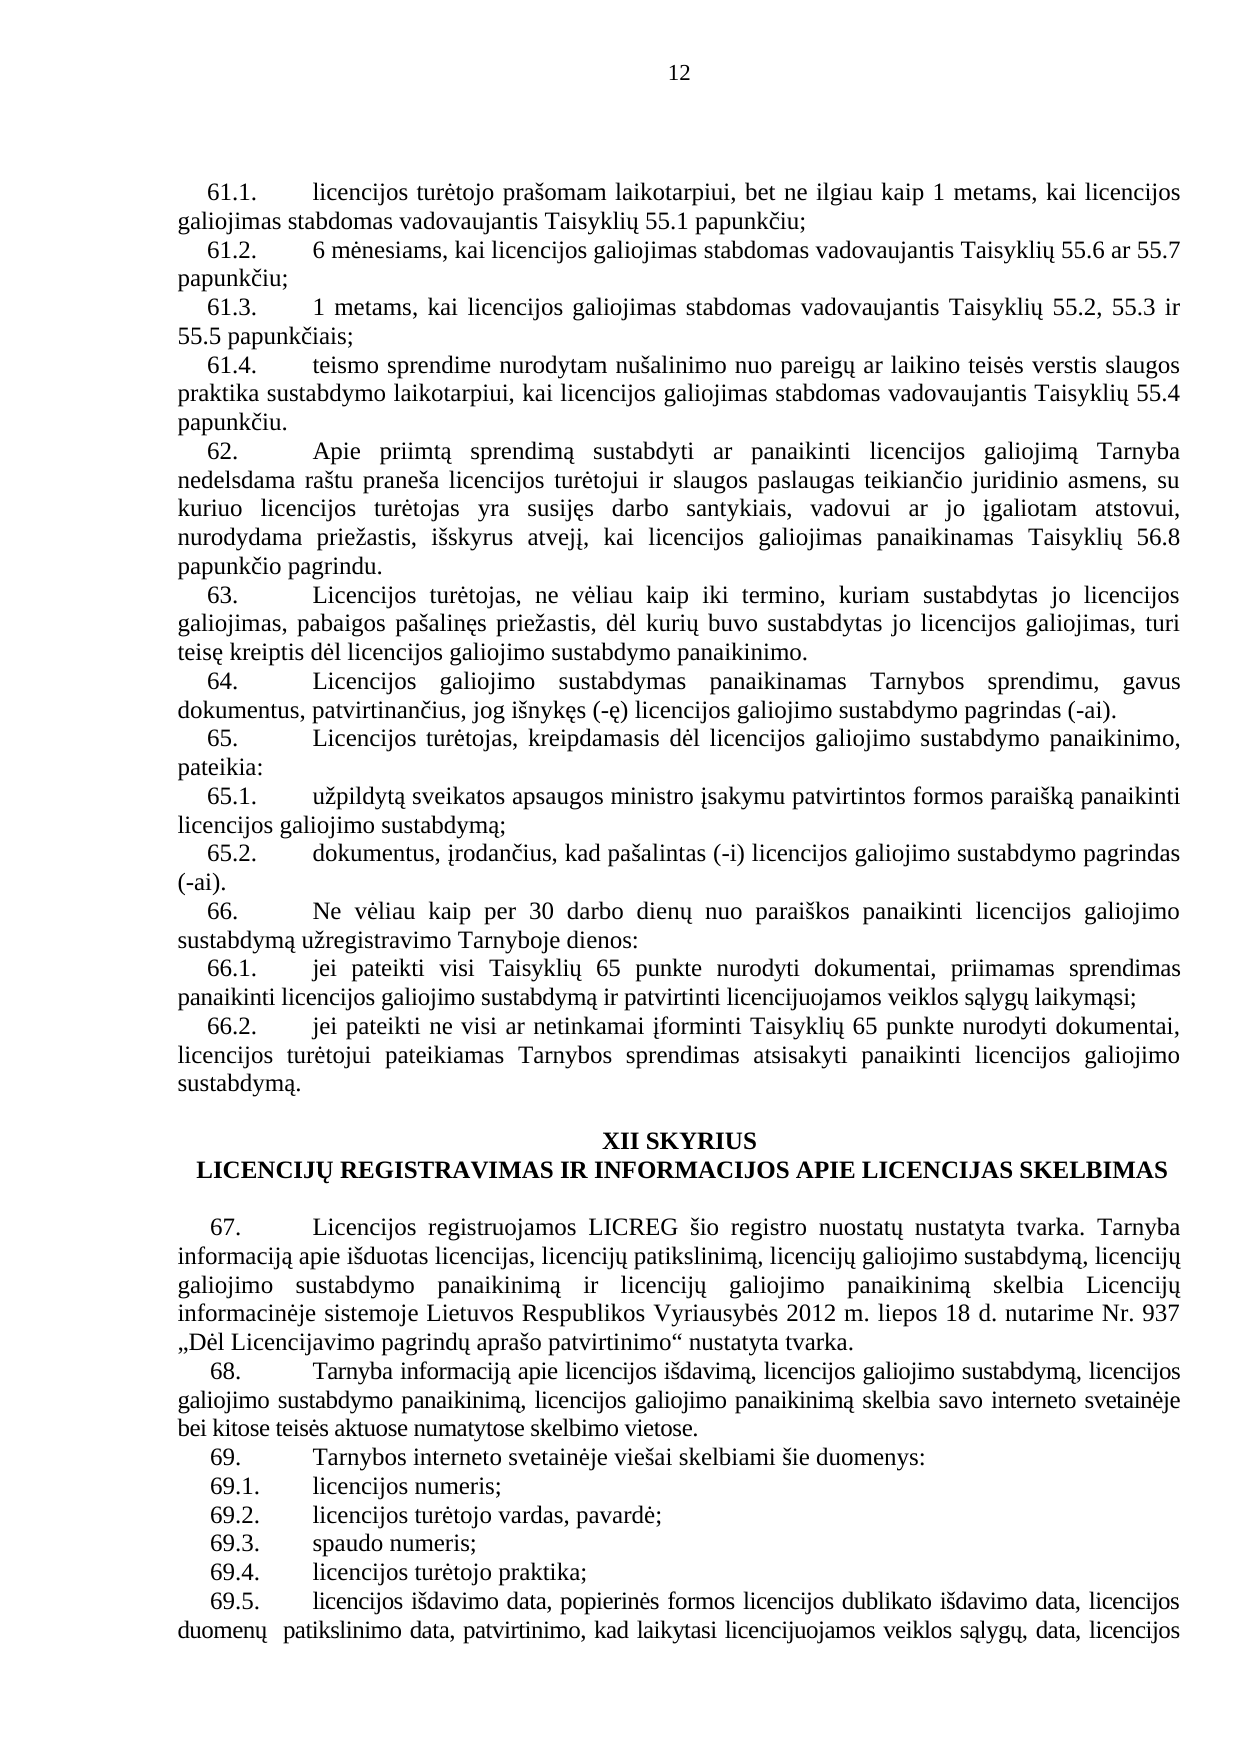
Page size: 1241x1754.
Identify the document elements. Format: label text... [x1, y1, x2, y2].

text 69. Tarnybos interneto svetainėje viešai skelbiami šie duomenys: [177, 1442, 1181, 1471]
text 63. Licencijos turėtojas, ne vėliau kaip iki termino, kuriam sustabdytas jo licencijos galiojimas, pabaigos pašalinęs priežastis, dėl kurių buvo sustabdytas jo licencijos galiojimas, turi teisę kreiptis dėl licencijos galiojimo sustabdymo panaikinimo. [177, 580, 1181, 666]
text LICENCIJŲ REGISTRAVIMAS IR INFORMACIJOS APIE LICENCIJAS SKELBIMAS [177, 1155, 1181, 1183]
text 66.1. jei pateikti visi Taisyklių 65 punkte nurodyti dokumentai, priimamas sprendimas panaikinti licencijos galiojimo sustabdymą ir patvirtinti licencijuojamos veiklos sąlygų laikymąsi; [177, 953, 1181, 1011]
text 61.4. teismo sprendime nurodytam nušalinimo nuo pareigų ar laikino teisės verstis slaugos praktika sustabdymo laikotarpiui, kai licencijos galiojimas stabdomas vadovaujantis Taisyklių 55.4 papunkčiu. [177, 350, 1181, 436]
text 62. Apie priimtą sprendimą sustabdyti ar panaikinti licencijos galiojimą Tarnyba nedelsdama raštu praneša licencijos turėtojui ir slaugos paslaugas teikiančio juridinio asmens, su kuriuo licencijos turėtojas yra susijęs darbo santykiais, vadovui ar jo įgaliotam atstovui, nurodydama priežastis, išskyrus atvejį, kai licencijos galiojimas panaikinamas Taisyklių 56.8 papunkčio pagrindu. [177, 436, 1181, 580]
text 66.2. jei pateikti ne visi ar netinkamai įforminti Taisyklių 65 punkte nurodyti dokumentai, licencijos turėtojui pateikiamas Tarnybos sprendimas atsisakyti panaikinti licencijos galiojimo sustabdymą. [177, 1011, 1181, 1097]
text 69.4. licencijos turėtojo praktika; [177, 1557, 1181, 1586]
text 65.1. užpildytą sveikatos apsaugos ministro įsakymu patvirtintos formos paraišką panaikinti licencijos galiojimo sustabdymą; [177, 781, 1181, 838]
text XII skyrius [177, 1126, 1181, 1155]
text 61.1. licencijos turėtojo prašomam laikotarpiui, bet ne ilgiau kaip 1 metams, kai licencijos galiojimas stabdomas vadovaujantis Taisyklių 55.1 papunkčiu; [177, 177, 1181, 235]
text 66. Ne vėliau kaip per 30 darbo dienų nuo paraiškos panaikinti licencijos galiojimo sustabdymą užregistravimo Tarnyboje dienos: [177, 896, 1181, 953]
text 69.2. licencijos turėtojo vardas, pavardė; [177, 1500, 1181, 1528]
text 65. Licencijos turėtojas, kreipdamasis dėl licencijos galiojimo sustabdymo panaikinimo, pateikia: [177, 723, 1181, 781]
text 69.1. licencijos numeris; [177, 1471, 1181, 1500]
text 61.3. 1 metams, kai licencijos galiojimas stabdomas vadovaujantis Taisyklių 55.2, 55.3 ir 55.5 papunkčiais; [177, 292, 1181, 350]
text 64. Licencijos galiojimo sustabdymas panaikinamas Tarnybos sprendimu, gavus dokumentus, patvirtinančius, jog išnykęs (-ę) licencijos galiojimo sustabdymo pagrindas (-ai). [177, 666, 1181, 723]
text 69.3. spaudo numeris; [177, 1528, 1181, 1557]
text 61.2. 6 mėnesiams, kai licencijos galiojimas stabdomas vadovaujantis Taisyklių 55.6 ar 55.7 papunkčiu; [177, 235, 1181, 292]
text 69.5. licencijos išdavimo data, popierinės formos licencijos dublikato išdavimo data, licencijos duomenų patikslinimo data, patvirtinimo, kad laikytasi licencijuojamos veiklos sąlygų, data, licencijos [177, 1586, 1181, 1643]
text 67. Licencijos registruojamos LICREG šio registro nuostatų nustatyta tvarka. Tarnyba informaciją apie išduotas licencijas, licencijų patikslinimą, licencijų galiojimo sustabdymą, licencijų galiojimo sustabdymo panaikinimą ir licencijų galiojimo panaikinimą skelbia Licencijų informacinėje sistemoje Lietuvos Respublikos Vyriausybės 2012 m. liepos 18 d. nutarime Nr. 937 „Dėl Licencijavimo pagrindų aprašo patvirtinimo“ nustatyta tvarka. [177, 1212, 1181, 1356]
text 65.2. dokumentus, įrodančius, kad pašalintas (-i) licencijos galiojimo sustabdymo pagrindas (-ai). [177, 838, 1181, 896]
text 68. Tarnyba informaciją apie licencijos išdavimą, licencijos galiojimo sustabdymą, licencijos galiojimo sustabdymo panaikinimą, licencijos galiojimo panaikinimą skelbia savo interneto svetainėje bei kitose teisės aktuose numatytose skelbimo vietose. [177, 1356, 1181, 1442]
